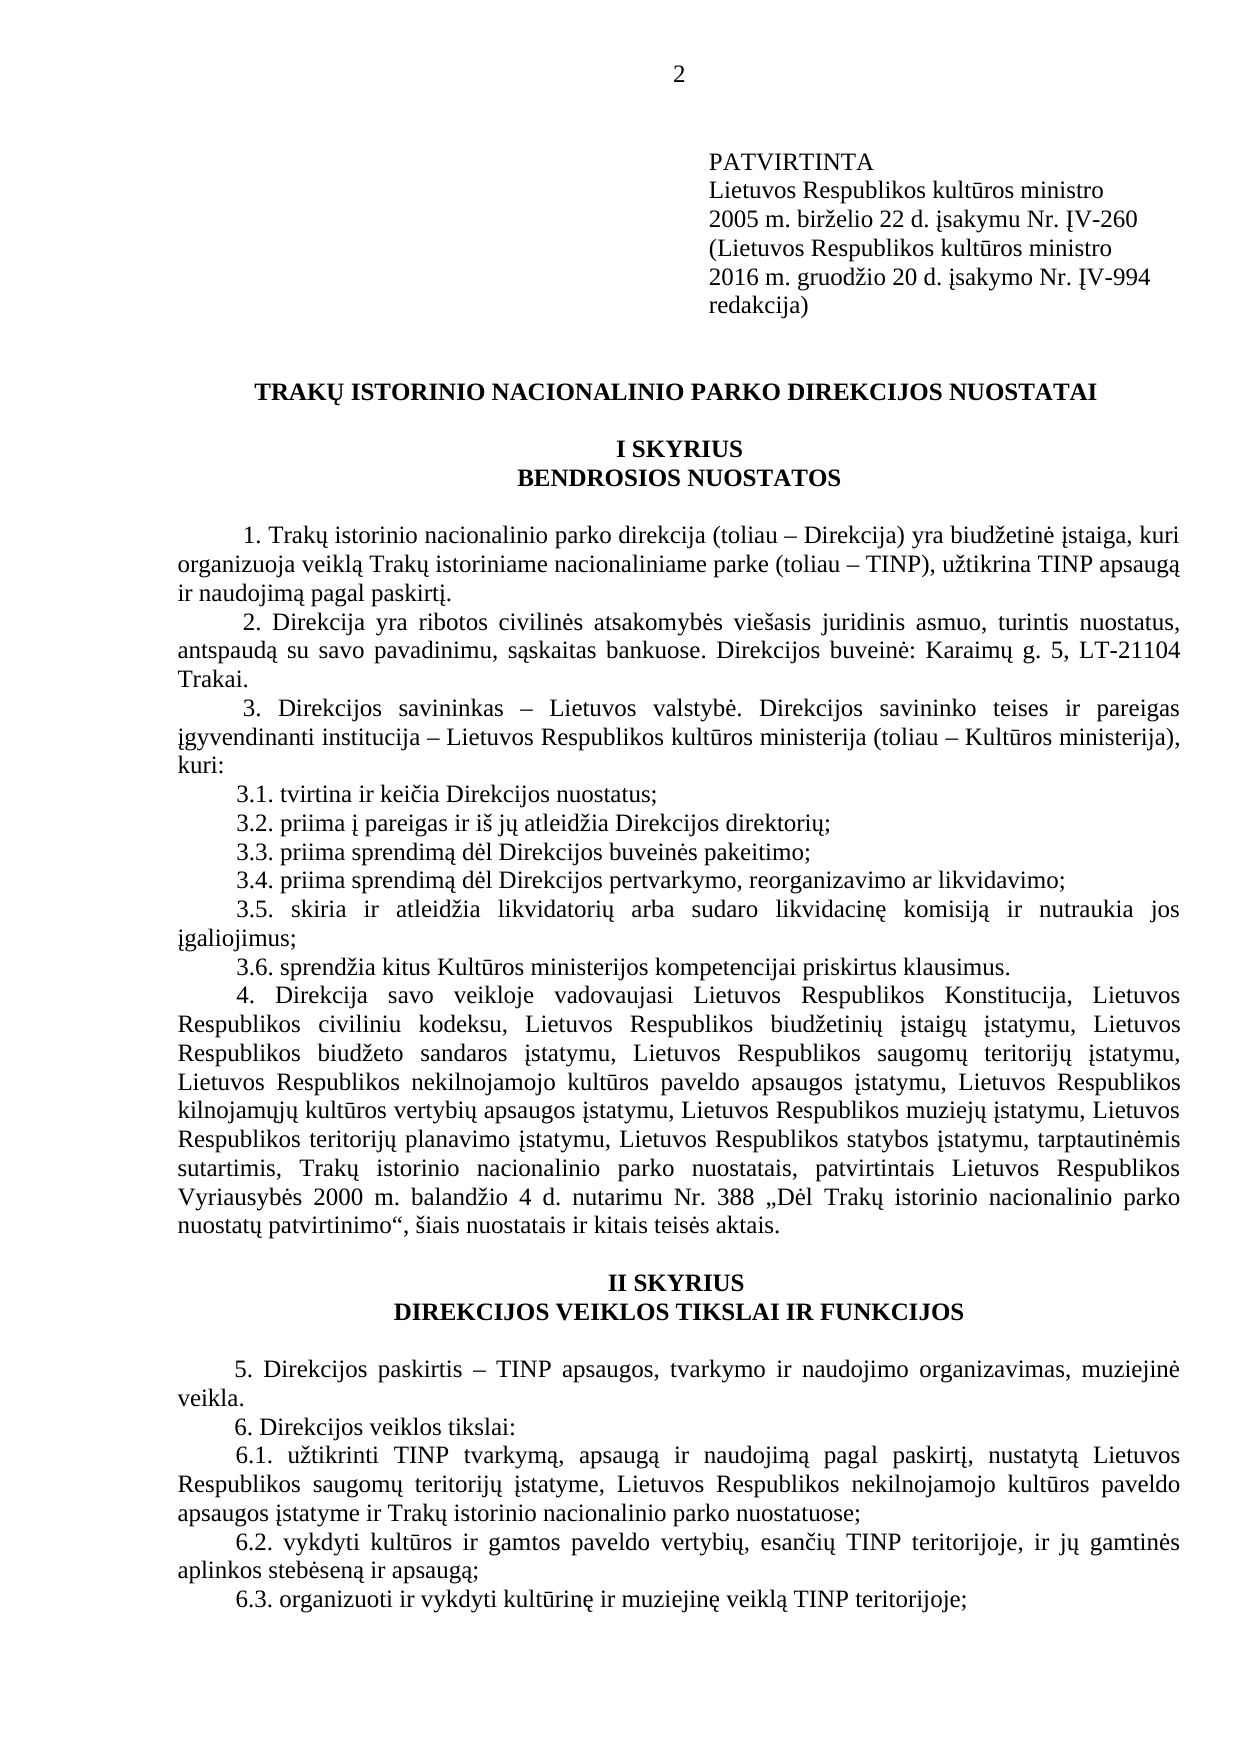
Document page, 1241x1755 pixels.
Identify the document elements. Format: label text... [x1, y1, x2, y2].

text 3.5. skiria ir atleidžia likvidatorių arba sudaro likvidacinę komisiją ir nutraukia jos įgaliojimus; [177, 894, 1181, 952]
text 3.3. priima sprendimą dėl Direkcijos buveinės pakeitimo; [177, 837, 1181, 866]
text 5. Direkcijos paskirtis – TINP apsaugos, tvarkymo ir naudojimo organizavimas, muziejinė veikla. [177, 1354, 1181, 1412]
text DIREKCIJOS VEIKLOS TIKSLAI IR FUNKCIJOS [177, 1297, 1181, 1326]
text 2. Direkcija yra ribotos civilinės atsakomybės viešasis juridinis asmuo, turintis nuostatus, antspaudą su savo pavadinimu, sąskaitas bankuose. Direkcijos buveinė: Karaimų g. 5, LT-21104 Trakai. [177, 607, 1181, 693]
text TRAKŲ ISTORINIO NACIONALINIO PARKO DIREKCIJOS NUOSTATAI [177, 377, 1181, 406]
text 2005 m. birželio 22 d. įsakymu Nr. ĮV-260 [709, 204, 1181, 233]
text 3.2. priima į pareigas ir iš jų atleidžia Direkcijos direktorių; [177, 808, 1181, 837]
text 2016 m. gruodžio 20 d. įsakymo Nr. ĮV-994 redakcija) [709, 262, 1181, 319]
text Lietuvos Respublikos kultūros ministro [709, 176, 1181, 204]
text 1. Trakų istorinio nacionalinio parko direkcija (toliau – Direkcija) yra biudžetinė įstaiga, kuri organizuoja veiklą Trakų istoriniame nacionaliniame parke (toliau – TINP), užtikrina TINP apsaugą ir naudojimą pagal paskirtį. [177, 521, 1181, 607]
text (Lietuvos Respublikos kultūros ministro [709, 233, 1181, 262]
text 6. Direkcijos veiklos tikslai: [177, 1412, 1181, 1441]
text PATVIRTINTA [709, 147, 1181, 176]
text 3.1. tvirtina ir keičia Direkcijos nuostatus; [177, 779, 1181, 808]
text 6.1. užtikrinti TINP tvarkymą, apsaugą ir naudojimą pagal paskirtį, nustatytą Lietuvos Respublikos saugomų teritorijų įstatyme, Lietuvos Respublikos nekilnojamojo kultūros paveldo apsaugos įstatyme ir Trakų istorinio nacionalinio parko nuostatuose; [177, 1441, 1181, 1527]
text 3.6. sprendžia kitus Kultūros ministerijos kompetencijai priskirtus klausimus. [177, 952, 1181, 981]
text 6.3. organizuoti ir vykdyti kultūrinę ir muziejinę veiklą TINP teritorijoje; [177, 1584, 1181, 1613]
text 3.4. priima sprendimą dėl Direkcijos pertvarkymo, reorganizavimo ar likvidavimo; [177, 866, 1181, 894]
text 3. Direkcijos savininkas – Lietuvos valstybė. Direkcijos savininko teises ir pareigas įgyvendinanti institucija – Lietuvos Respublikos kultūros ministerija (toliau – Kultūros ministerija), kuri: [177, 693, 1181, 779]
text II SKYRIUS [177, 1268, 1181, 1297]
text I SKYRIUS [177, 434, 1181, 463]
text 4. Direkcija savo veikloje vadovaujasi Lietuvos Respublikos Konstitucija, Lietuvos Respublikos civiliniu kodeksu, Lietuvos Respublikos biudžetinių įstaigų įstatymu, Lietuvos Respublikos biudžeto sandaros įstatymu, Lietuvos Respublikos saugomų teritorijų įstatymu, Lietuvos Respublikos nekilnojamojo kultūros paveldo apsaugos įstatymu, Lietuvos Respublikos kilnojamųjų kultūros vertybių apsaugos įstatymu, Lietuvos Respublikos muziejų įstatymu, Lietuvos Respublikos teritorijų planavimo įstatymu, Lietuvos Respublikos statybos įstatymu, tarptautinėmis sutartimis, Trakų istorinio nacionalinio parko nuostatais, patvirtintais Lietuvos Respublikos Vyriausybės 2000 m. balandžio 4 d. nutarimu Nr. 388 „Dėl Trakų istorinio nacionalinio parko nuostatų patvirtinimo“, šiais nuostatais ir kitais teisės aktais. [177, 981, 1181, 1239]
text 6.2. vykdyti kultūros ir gamtos paveldo vertybių, esančių TINP teritorijoje, ir jų gamtinės aplinkos stebėseną ir apsaugą; [177, 1527, 1181, 1584]
text BENDROSIOS NUOSTATOS [177, 463, 1181, 492]
